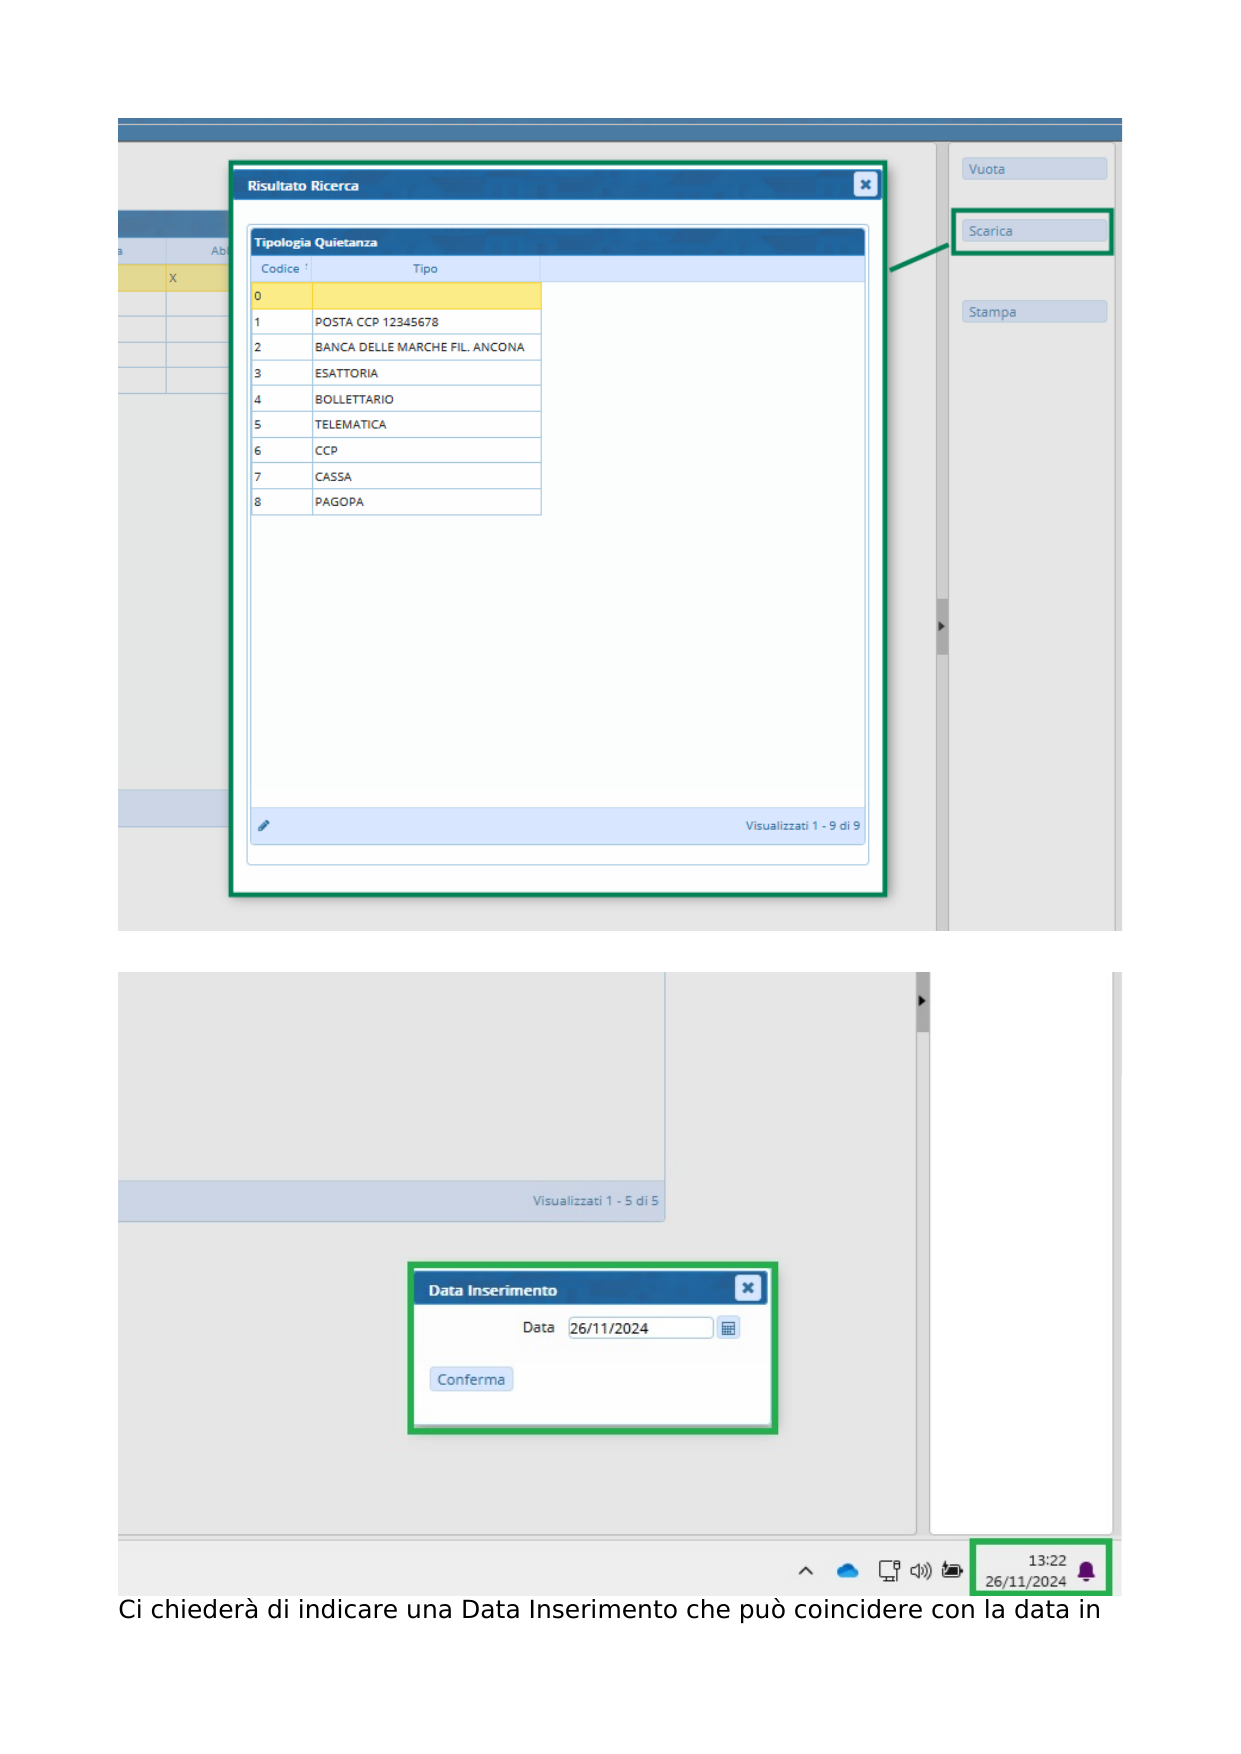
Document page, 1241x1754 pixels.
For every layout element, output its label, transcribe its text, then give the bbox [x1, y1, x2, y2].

picture [118, 972, 1123, 1596]
picture [118, 118, 1123, 931]
text Ci chiederà di indicare una Data Inserimento che può coincidere con la data in [118, 1596, 1122, 1624]
